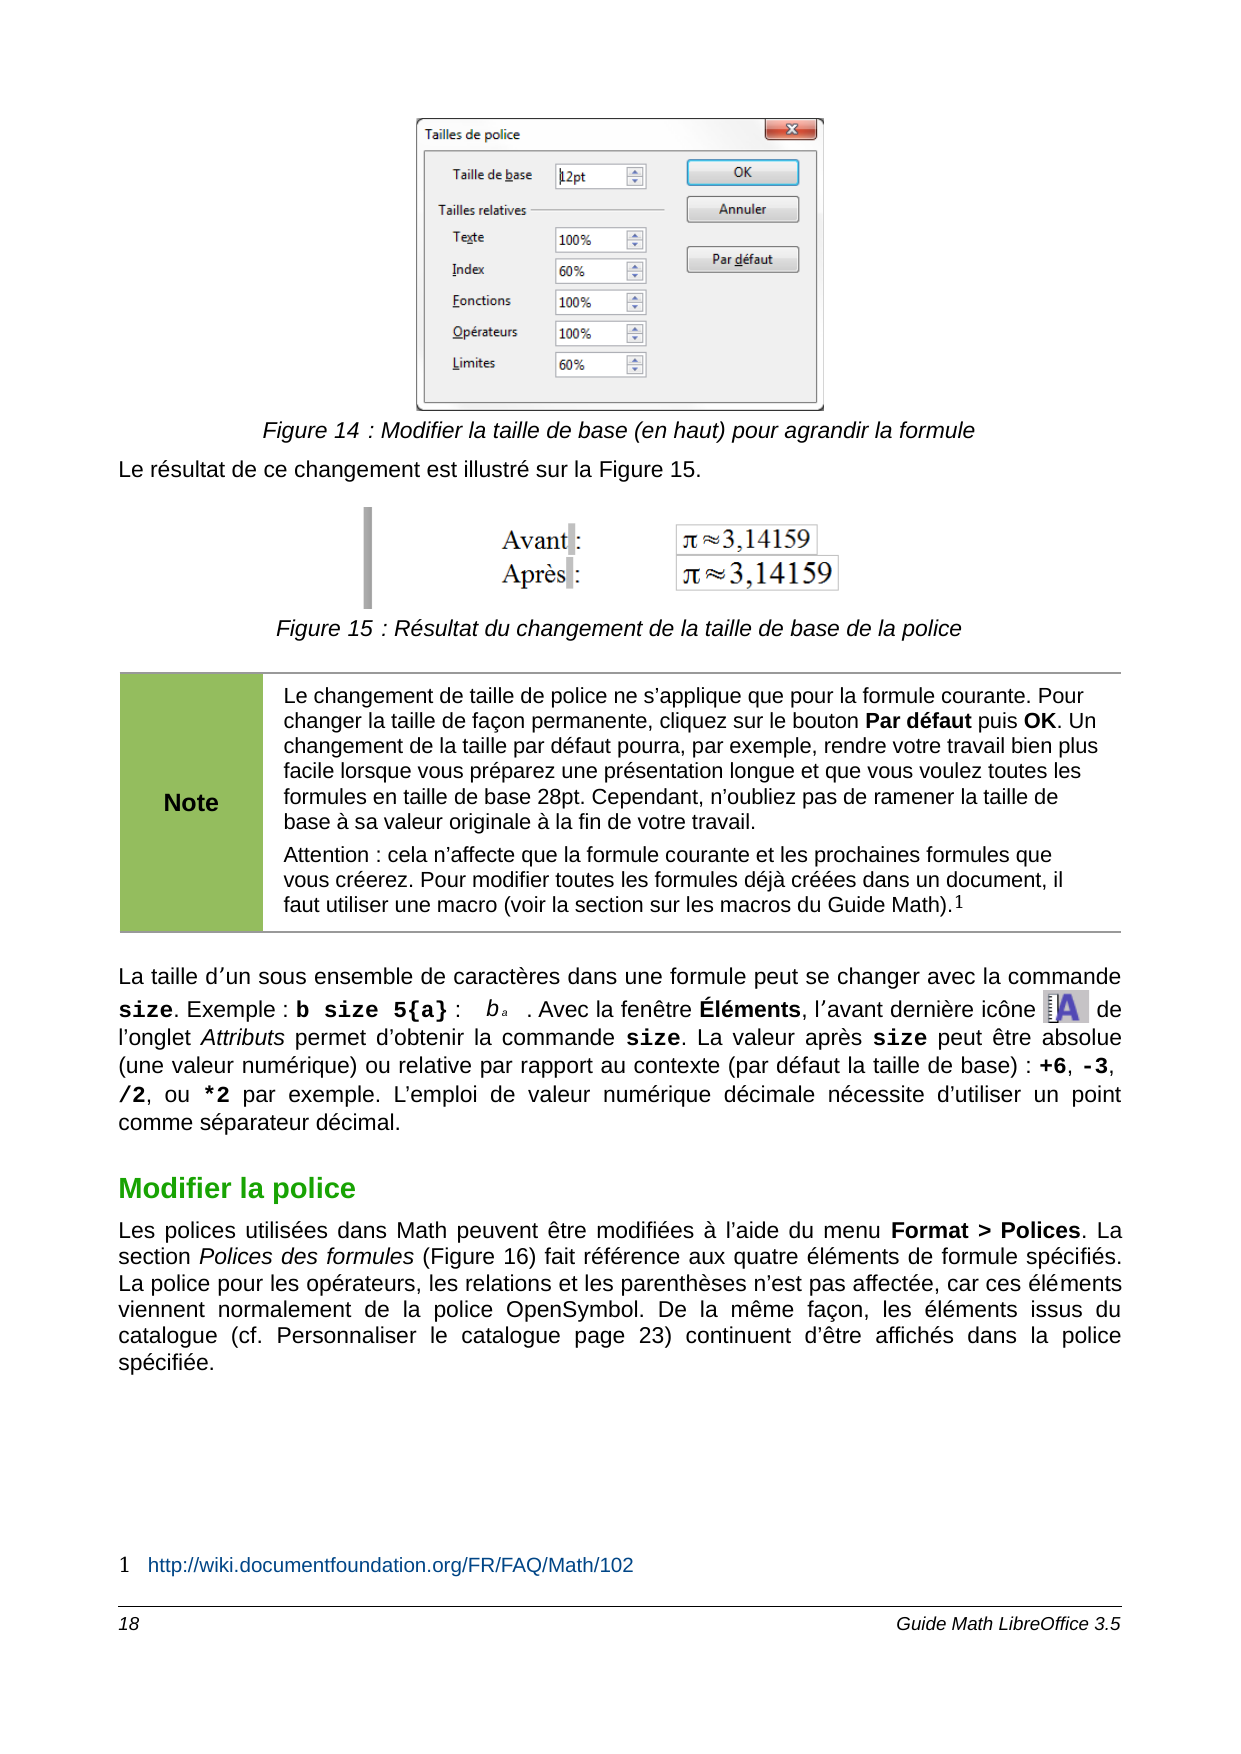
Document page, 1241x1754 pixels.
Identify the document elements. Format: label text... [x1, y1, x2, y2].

picture [416, 118, 824, 411]
picture [1043, 990, 1090, 1023]
picture [363, 507, 877, 609]
text Les polices utilisées dans Math peuvent être modifiées à l’aide du menu Format > Polices. La section Polices des formules (Figure 16) fait référence aux quatre éléments de formule spéci­fiés. La police pour les opérateurs, les relations et les parenthèses n’est pas affectée, car ces élé­ments viennent normalement de la police OpenSymbol. De la même façon, les éléments issus du catalogue (cf. Personnaliser le catalogue page 23) continuent d’être affichés dans la police spécifiée. [118, 1217, 1122, 1375]
text Figure 15 : Résultat du changement de la taille de base de la police [256, 615, 984, 641]
text Figure 14 : Modifier la taille de base (en haut) pour agrandir la formule [258, 417, 982, 443]
text Le résultat de ce changement est illustré sur la Figure 15. [118, 456, 1122, 482]
subtitle Modifier la police [118, 1171, 1122, 1204]
table_header Le changement de taille de police ne s’applique que pour la formule courante. Pour changer la taille de façon permanente, cliquez sur le bouton Par défaut puis OK. Un changement de la taille par défaut pourra, par exemple, rendre votre travail bien plus facile lorsque vous préparez une présentation longue et que vous voulez toutes les formules en taille de base 28pt. Cependant, n’oubliez pas de ramener la taille de base à sa valeur originale à la fin de votre travail. Attention : cela n’affecte que la formule courante et les prochaines formules que vous créerez. Pour modifier toutes les formules déjà créées dans un document, il faut utiliser une macro (voir la section sur les macros du Guide Math). [263, 674, 1121, 931]
table_header Note [120, 674, 263, 931]
text La taille d’un sous ensemble de caractères dans une formule peut se changer avec la commande size. Exemple : b size 5{a} : . Avec la fenêtre Éléments, l’avant dernière icône de l’onglet Attributs permet d’obtenir la commande size. La valeur après size peut être absolue (une valeur numérique) ou relative par rapport au contexte (par défaut la taille de base) : +6, -3, /2, ou *2 par exemple. L’emploi de valeur numérique décimale nécessite d’utiliser un point comme séparateur décimal. [118, 963, 1122, 1135]
